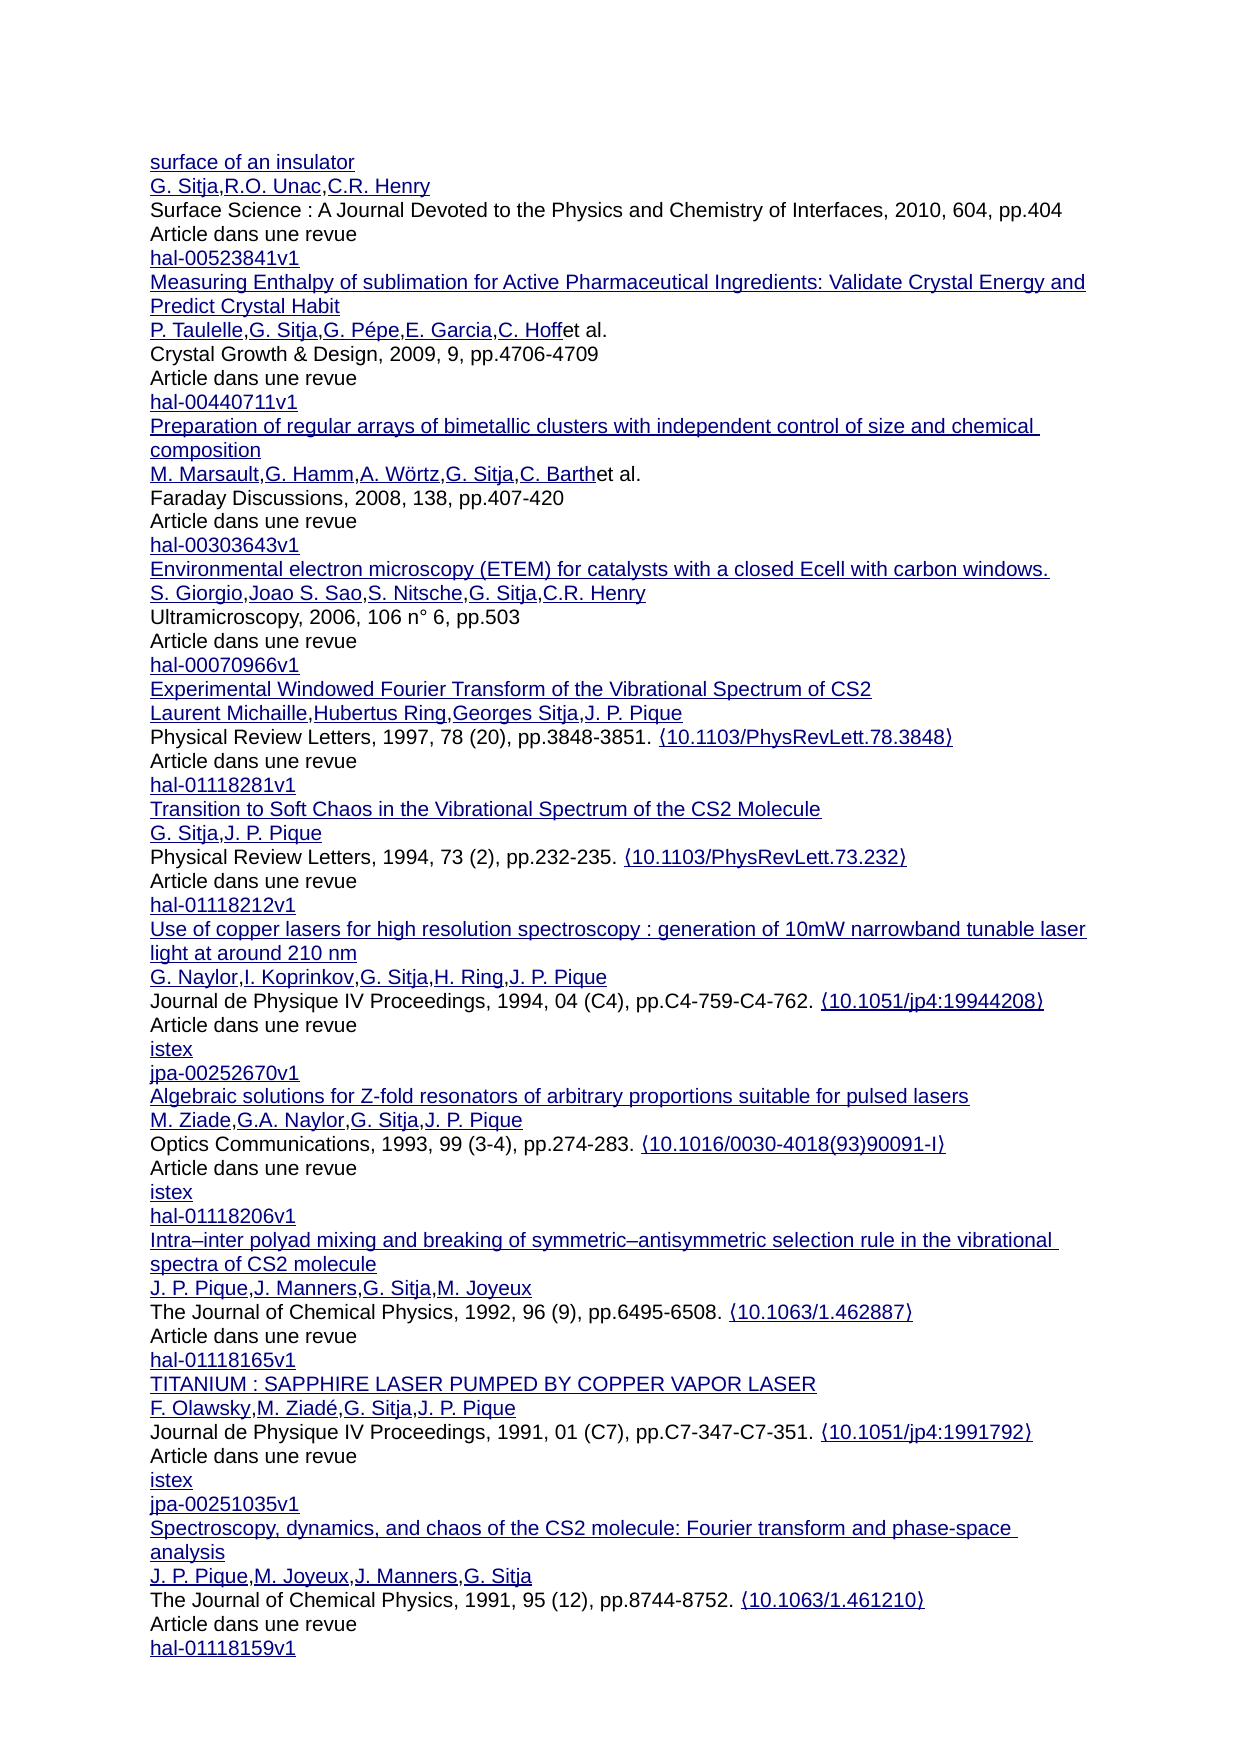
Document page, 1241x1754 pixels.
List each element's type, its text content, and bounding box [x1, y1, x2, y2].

table_cell Algebraic solutions for Z-fold resonators of arbitrary proportions suitable for pulsed lasers M. Ziade,G.A. Naylor,G. Sitja,J. P. Pique Optics Communications, 1993, 99 (3-4), pp.274-283. ⟨10.1016/0030-4018(93)90091-I⟩ Article dans une revue istex hal-01118206v1 [150, 1084, 1090, 1228]
table_cell Preparation of regular arrays of bimetallic clusters with independent control of size and chemical composition M. Marsault,G. Hamm,A. Wörtz,G. Sitja,C. Barthet al. Faraday Discussions, 2008, 138, pp.407-420 Article dans une revue hal-00303643v1 [150, 414, 1090, 557]
table_cell Kinetic Monte Carlo simulation of the growth of metal clusters on a regular array of defects on the surface of an insulator G. Sitja,R.O. Unac,C.R. Henry Surface Science : A Journal Devoted to the Physics and Chemistry of Interfaces, 2010, 604, pp.404 Article dans une revue hal-00523841v1 [150, 150, 1090, 270]
table_cell Experimental Windowed Fourier Transform of the Vibrational Spectrum of CS2 Laurent Michaille,Hubertus Ring,Georges Sitja,J. P. Pique Physical Review Letters, 1997, 78 (20), pp.3848-3851. ⟨10.1103/PhysRevLett.78.3848⟩ Article dans une revue hal-01118281v1 [150, 677, 1090, 797]
table_cell Spectroscopy, dynamics, and chaos of the CS2 molecule: Fourier transform and phase-space analysis J. P. Pique,M. Joyeux,J. Manners,G. Sitja The Journal of Chemical Physics, 1991, 95 (12), pp.8744-8752. ⟨10.1063/1.461210⟩ Article dans une revue hal-01118159v1 [150, 1516, 1090, 1659]
table_cell Transition to Soft Chaos in the Vibrational Spectrum of the CS2 Molecule G. Sitja,J. P. Pique Physical Review Letters, 1994, 73 (2), pp.232-235. ⟨10.1103/PhysRevLett.73.232⟩ Article dans une revue hal-01118212v1 [150, 797, 1090, 917]
table_cell Intra–inter polyad mixing and breaking of symmetric–antisymmetric selection rule in the vibrational spectra of CS2 molecule J. P. Pique,J. Manners,G. Sitja,M. Joyeux The Journal of Chemical Physics, 1992, 96 (9), pp.6495-6508. ⟨10.1063/1.462887⟩ Article dans une revue hal-01118165v1 [150, 1228, 1090, 1372]
table_cell Measuring Enthalpy of sublimation for Active Pharmaceutical Ingredients: Validate Crystal Energy and Predict Crystal Habit P. Taulelle,G. Sitja,G. Pépe,E. Garcia,C. Hoffet al. Crystal Growth & Design, 2009, 9, pp.4706-4709 Article dans une revue hal-00440711v1 [150, 270, 1090, 413]
table_cell Use of copper lasers for high resolution spectroscopy : generation of 10mW narrowband tunable laser light at around 210 nm G. Naylor,I. Koprinkov,G. Sitja,H. Ring,J. P. Pique Journal de Physique IV Proceedings, 1994, 04 (C4), pp.C4-759-C4-762. ⟨10.1051/jp4:19944208⟩ Article dans une revue istex jpa-00252670v1 [150, 917, 1090, 1084]
table_cell TITANIUM : SAPPHIRE LASER PUMPED BY COPPER VAPOR LASER F. Olawsky,M. Ziadé,G. Sitja,J. P. Pique Journal de Physique IV Proceedings, 1991, 01 (C7), pp.C7-347-C7-351. ⟨10.1051/jp4:1991792⟩ Article dans une revue istex jpa-00251035v1 [150, 1372, 1090, 1516]
table_cell Environmental electron microscopy (ETEM) for catalysts with a closed Ecell with carbon windows. S. Giorgio,Joao S. Sao,S. Nitsche,G. Sitja,C.R. Henry Ultramicroscopy, 2006, 106 n° 6, pp.503 Article dans une revue hal-00070966v1 [150, 557, 1090, 677]
